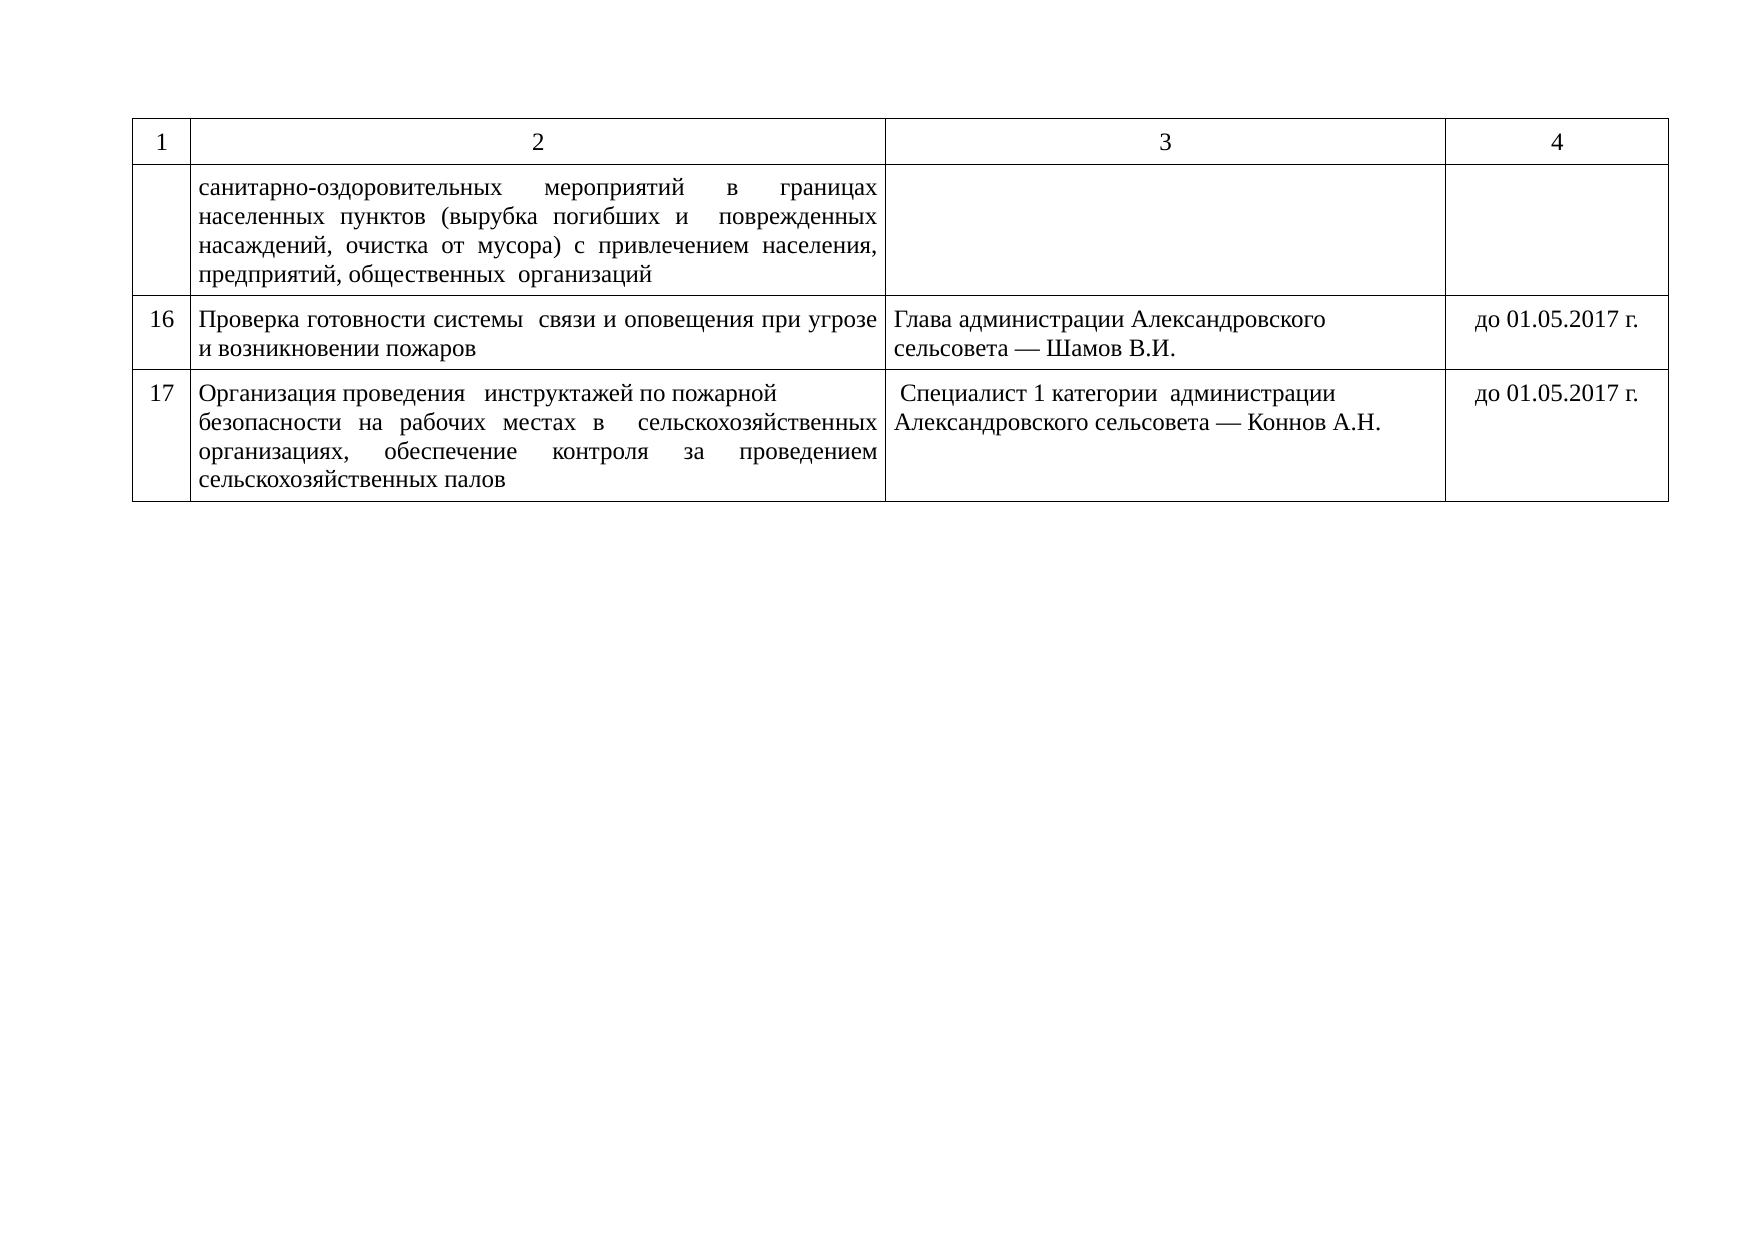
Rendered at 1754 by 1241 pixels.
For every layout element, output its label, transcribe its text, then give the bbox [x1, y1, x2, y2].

table_header 1 [133, 119, 190, 163]
table_cell до 01.05.2017 г. [1446, 296, 1668, 369]
table_cell санитарно-оздоровительных мероприятий в границах населенных пунктов (вырубка погибших и поврежденных насаждений, очистка от мусора) с привлечением населения, предприятий, общественных организаций [191, 165, 885, 295]
table_cell 17 [133, 370, 190, 501]
table_cell Организация проведения инструктажей по пожарной безопасности на рабочих местах в сельскохозяйственных организациях, обеспечение контроля за проведением сельскохозяйственных палов [191, 370, 885, 501]
table_cell [1446, 165, 1668, 295]
table_cell [133, 165, 190, 295]
table_header 4 [1446, 119, 1668, 163]
table_header 2 [191, 119, 885, 163]
table_cell [886, 165, 1445, 295]
table_cell Глава администрации Александровского сельсовета — Шамов В.И. [886, 296, 1445, 369]
table_cell до 01.05.2017 г. [1446, 370, 1668, 501]
table_header 3 [886, 119, 1445, 163]
table_cell Проверка готовности системы связи и оповещения при угрозе и возникновении пожаров [191, 296, 885, 369]
table_cell Специалист 1 категории администрации Александровского сельсовета — Коннов А.Н. [886, 370, 1445, 501]
table_cell 16 [133, 296, 190, 369]
